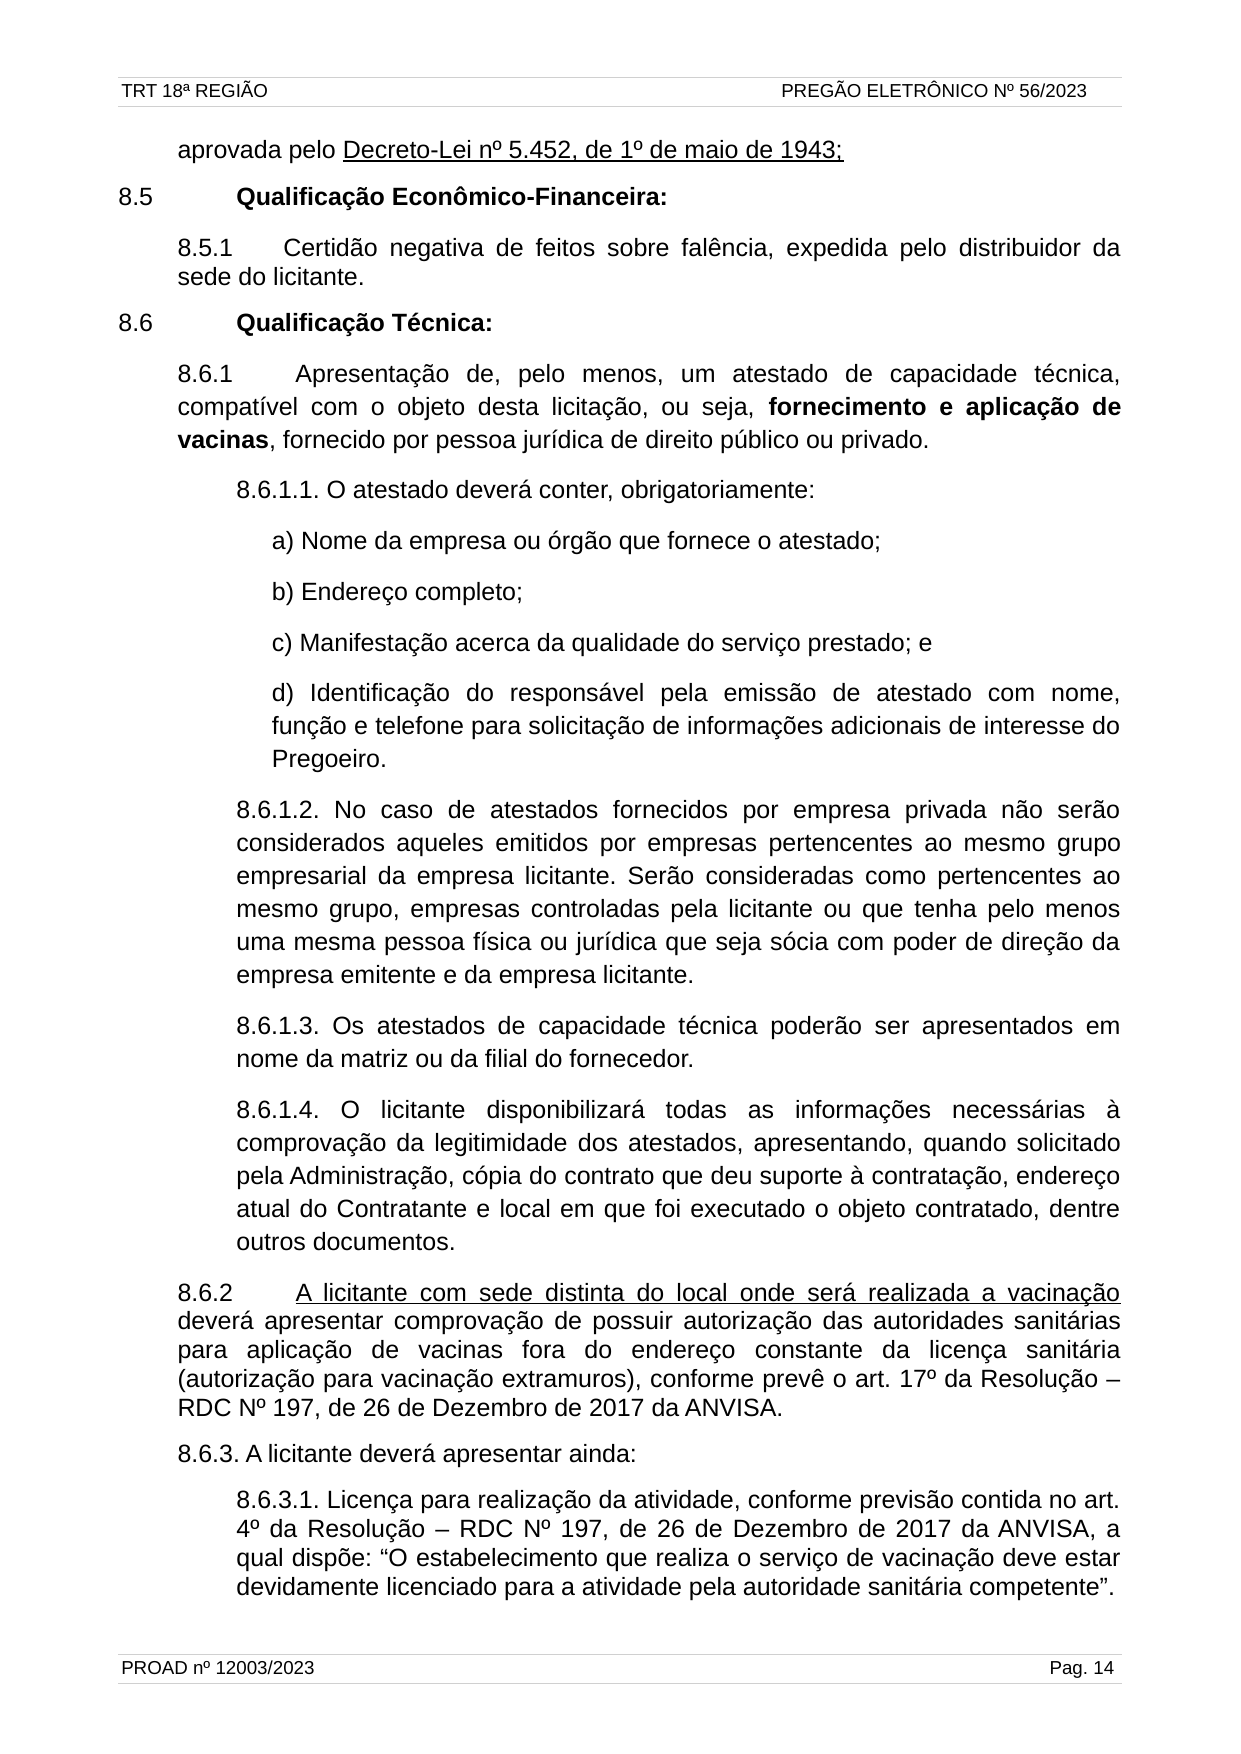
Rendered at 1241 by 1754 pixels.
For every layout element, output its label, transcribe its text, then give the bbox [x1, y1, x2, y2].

text 8.6.1.1. O atestado deverá conter, obrigatoriamente: [236, 475, 1122, 504]
text 8.6.1 Apresentação de, pelo menos, um atestado de capacidade técnica, compatível com o objeto desta licitação, ou seja, fornecimento e aplicação de vacinas, fornecido por pessoa jurídica de direito público ou privado. [177, 359, 1122, 453]
text c) Manifestação acerca da qualidade do serviço prestado; e [272, 628, 1122, 656]
text 8.6.1.3. Os atestados de capacidade técnica poderão ser apresentados em nome da matriz ou da filial do fornecedor. [236, 1011, 1122, 1073]
text b) Endereço completo; [272, 577, 1122, 606]
text 8.5.1 Certidão negativa de feitos sobre falência, expedida pelo distribuidor da sede do licitante. [177, 233, 1122, 290]
text 8.6.1.4. O licitante disponibilizará todas as informações necessárias à comprovação da legitimidade dos atestados, apresentando, quando solicitado pela Administração, cópia do contrato que deu suporte à contratação, endereço atual do Contratante e local em que foi executado o objeto contratado, dentre outros documentos. [236, 1095, 1122, 1256]
text 8.6.2 A licitante com sede distinta do local onde será realizada a vacinação deverá apresentar comprovação de possuir autorização das autoridades sanitárias para aplicação de vacinas fora do endereço constante da licença sanitária (autorização para vacinação extramuros), conforme prevê o art. 17º da Resolução – RDC Nº 197, de 26 de Dezembro de 2017 da ANVISA. [177, 1277, 1122, 1421]
text a) Nome da empresa ou órgão que fornece o atestado; [272, 526, 1122, 555]
text 8.6 Qualificação Técnica: [118, 308, 1122, 337]
text 8.6.1.2. No caso de atestados fornecidos por empresa privada não serão considerados aqueles emitidos por empresas pertencentes ao mesmo grupo empresarial da empresa licitante. Serão consideradas como pertencentes ao mesmo grupo, empresas controladas pela licitante ou que tenha pelo menos uma mesma pessoa física ou jurídica que seja sócia com poder de direção da empresa emitente e da empresa licitante. [236, 795, 1122, 989]
text aprovada pelo Decreto-Lei nº 5.452, de 1º de maio de 1943; [177, 136, 1122, 164]
text 8.5 Qualificação Econômico-Financeira: [118, 182, 1122, 211]
text d) Identificação do responsável pela emissão de atestado com nome, função e telefone para solicitação de informações adicionais de interesse do Pregoeiro. [272, 678, 1122, 773]
text 8.6.3.1. Licença para realização da atividade, conforme previsão contida no art. 4º da Resolução – RDC Nº 197, de 26 de Dezembro de 2017 da ANVISA, a qual dispõe: “O estabelecimento que realiza o serviço de vacinação deve estar devidamente licenciado para a atividade pela autoridade sanitária competente”. [236, 1485, 1122, 1600]
text 8.6.3. A licitante deverá apresentar ainda: [177, 1439, 1122, 1468]
